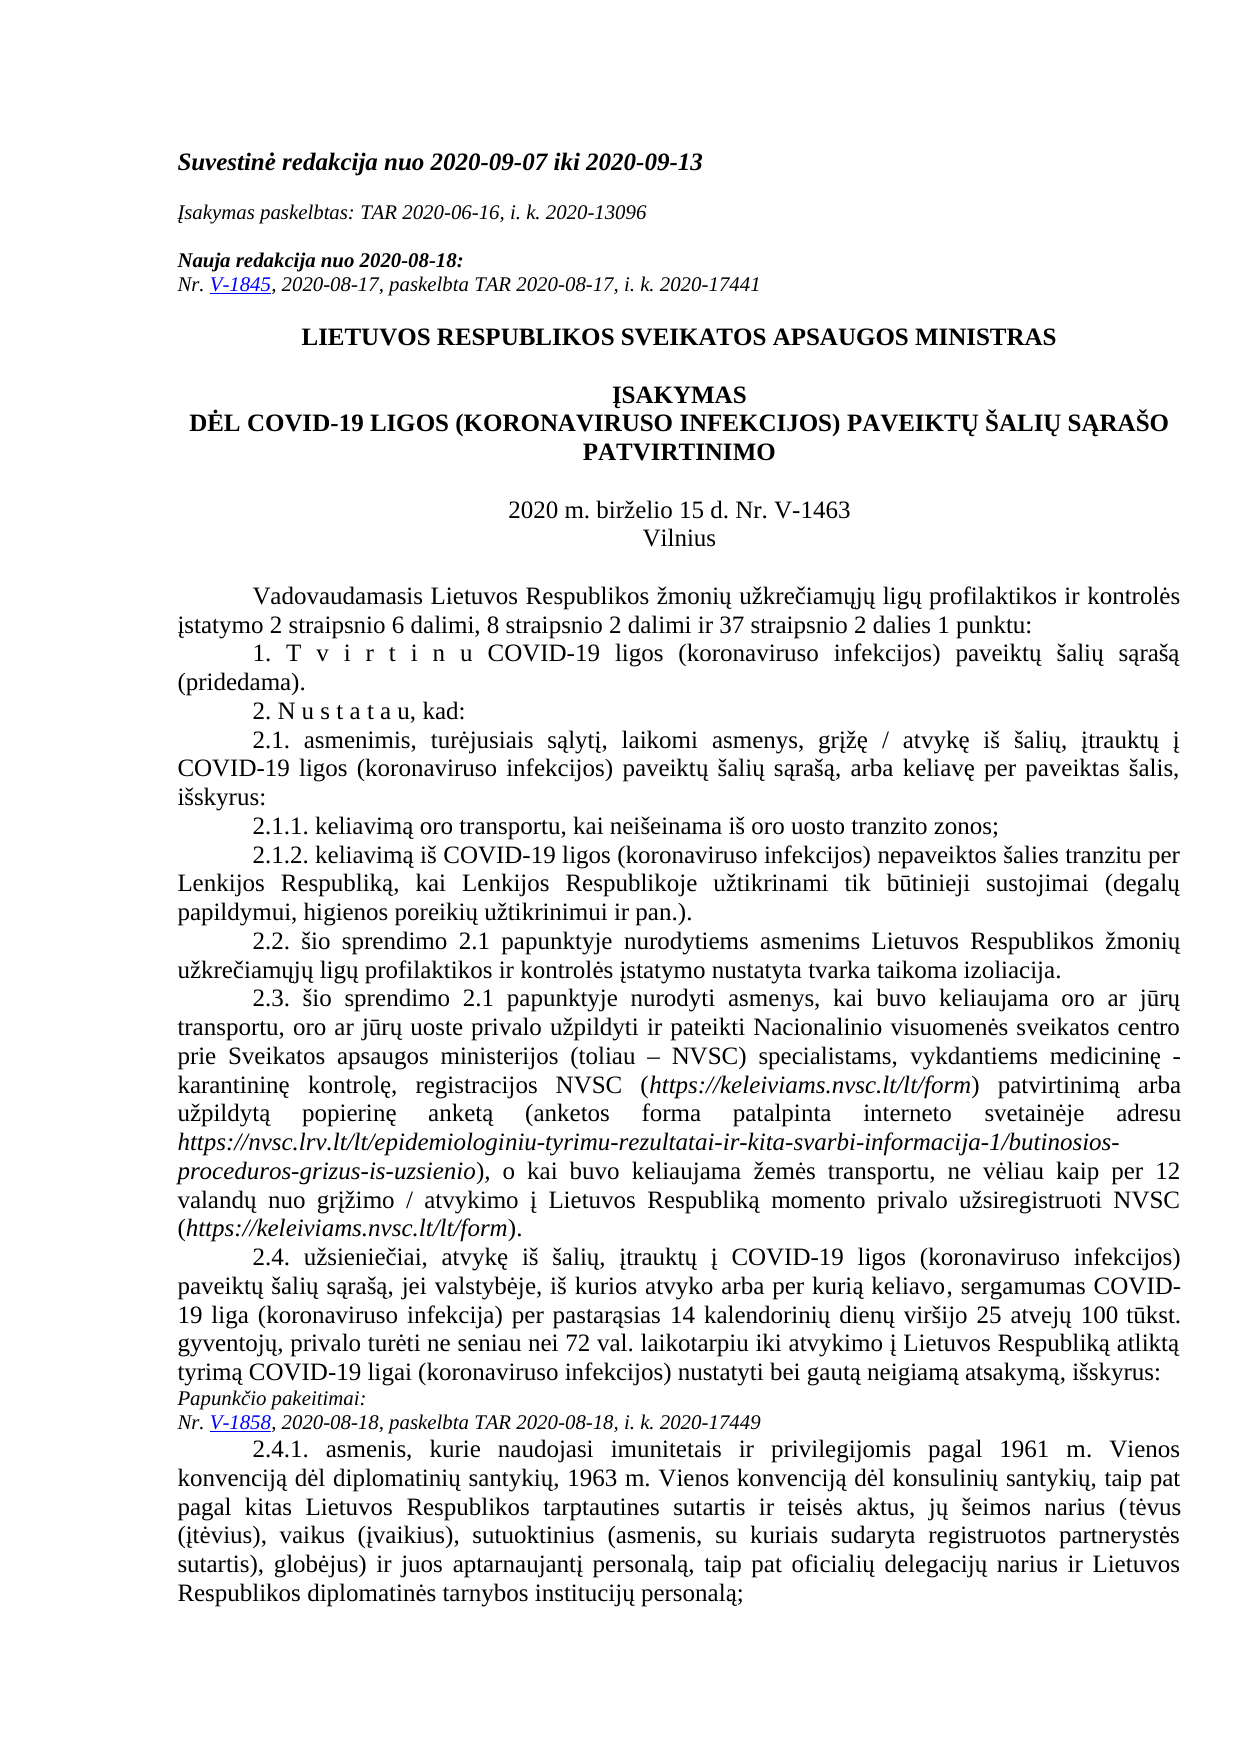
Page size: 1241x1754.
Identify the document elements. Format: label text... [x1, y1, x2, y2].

text 2020 m. birželio 15 d. Nr. V-1463 Vilnius [177, 495, 1181, 552]
text Papunkčio pakeitimai: [177, 1386, 1181, 1410]
text 2.4.1. asmenis, kurie naudojasi imunitetais ir privilegijomis pagal 1961 m. Vienos konvenciją dėl diplomatinių santykių, 1963 m. Vienos konvenciją dėl konsulinių santykių, taip pat pagal kitas Lietuvos Respublikos tarptautines sutartis ir teisės aktus, jų šeimos narius (tėvus (įtėvius), vaikus (įvaikius), sutuoktinius (asmenis, su kuriais sudaryta registruotos partnerystės sutartis), globėjus) ir juos aptarnaujantį personalą, taip pat oficialių delegacijų narius ir Lietuvos Respublikos diplomatinės tarnybos institucijų personalą; [177, 1434, 1181, 1607]
text Nr. V-1858, 2020-08-18, paskelbta TAR 2020-08-18, i. k. 2020-17449 [177, 1410, 1181, 1434]
text 2.3. šio sprendimo 2.1 papunktyje nurodyti asmenys, kai buvo keliaujama oro ar jūrų transportu, oro ar jūrų uoste privalo užpildyti ir pateikti Nacionalinio visuomenės sveikatos centro prie Sveikatos apsaugos ministerijos (toliau – NVSC) specialistams, vykdantiems medicininę - karantininę kontrolę, registracijos NVSC (https://keleiviams.nvsc.lt/lt/form) patvirtinimą arba užpildytą popierinę anketą (anketos forma patalpinta interneto svetainėje adresu https://nvsc.lrv.lt/lt/epidemiologiniu-tyrimu-rezultatai-ir-kita-svarbi-informacija-1/butinosios-proceduros-grizus-is-uzsienio), o kai buvo keliaujama žemės transportu, ne vėliau kaip per 12 valandų nuo grįžimo / atvykimo į Lietuvos Respubliką momento privalo užsiregistruoti NVSC (https://keleiviams.nvsc.lt/lt/form). [177, 983, 1181, 1242]
text 2.1.1. keliavimą oro transportu, kai neišeinama iš oro uosto tranzito zonos; [177, 811, 1181, 840]
text Nauja redakcija nuo 2020-08-18: [177, 248, 1181, 272]
text Nr. V-1845, 2020-08-17, paskelbta TAR 2020-08-17, i. k. 2020-17441 [177, 272, 1181, 296]
text 2.4. užsieniečiai, atvykę iš šalių, įtrauktų į COVID-19 ligos (koronaviruso infekcijos) paveiktų šalių sąrašą, jei valstybėje, iš kurios atvyko arba per kurią keliavo, sergamumas COVID-19 liga (koronaviruso infekcija) per pastarąsias 14 kalendorinių dienų viršijo 25 atvejų 100 tūkst. gyventojų, privalo turėti ne seniau nei 72 val. laikotarpiu iki atvykimo į Lietuvos Respubliką atliktą tyrimą COVID-19 ligai (koronaviruso infekcijos) nustatyti bei gautą neigiamą atsakymą, išskyrus: [177, 1242, 1181, 1386]
text 2.2. šio sprendimo 2.1 papunktyje nurodytiems asmenims Lietuvos Respublikos žmonių užkrečiamųjų ligų profilaktikos ir kontrolės įstatymo nustatyta tvarka taikoma izoliacija. [177, 926, 1181, 983]
text 2. N u s t a t a u, kad: [177, 696, 1181, 725]
text Dėl COVID-19 ligos (koronaviruso infekcijos) paveiktų šalių sąrašo patvirtinimo [177, 408, 1181, 466]
text Vadovaudamasis Lietuvos Respublikos žmonių užkrečiamųjų ligų profilaktikos ir kontrolės įstatymo 2 straipsnio 6 dalimi, 8 straipsnio 2 dalimi ir 37 straipsnio 2 dalies 1 punktu: [177, 581, 1181, 638]
text ĮSAKYMAS [177, 380, 1181, 408]
text Įsakymas paskelbtas: TAR 2020-06-16, i. k. 2020-13096 [177, 200, 1181, 224]
text 1. T v i r t i n u COVID-19 ligos (koronaviruso infekcijos) paveiktų šalių sąrašą (pridedama). [177, 638, 1181, 696]
text LIETUVOS RESPUBLIKOS SVEIKATOS APSAUGOS MINISTRAS [177, 322, 1181, 351]
text 2.1.2. keliavimą iš COVID-19 ligos (koronaviruso infekcijos) nepaveiktos šalies tranzitu per Lenkijos Respubliką, kai Lenkijos Respublikoje užtikrinami tik būtinieji sustojimai (degalų papildymui, higienos poreikių užtikrinimui ir pan.). [177, 840, 1181, 926]
text Suvestinė redakcija nuo 2020-09-07 iki 2020-09-13 [177, 147, 1181, 176]
text 2.1. asmenimis, turėjusiais sąlytį, laikomi asmenys, grįžę / atvykę iš šalių, įtrauktų į COVID-19 ligos (koronaviruso infekcijos) paveiktų šalių sąrašą, arba keliavę per paveiktas šalis, išskyrus: [177, 725, 1181, 811]
